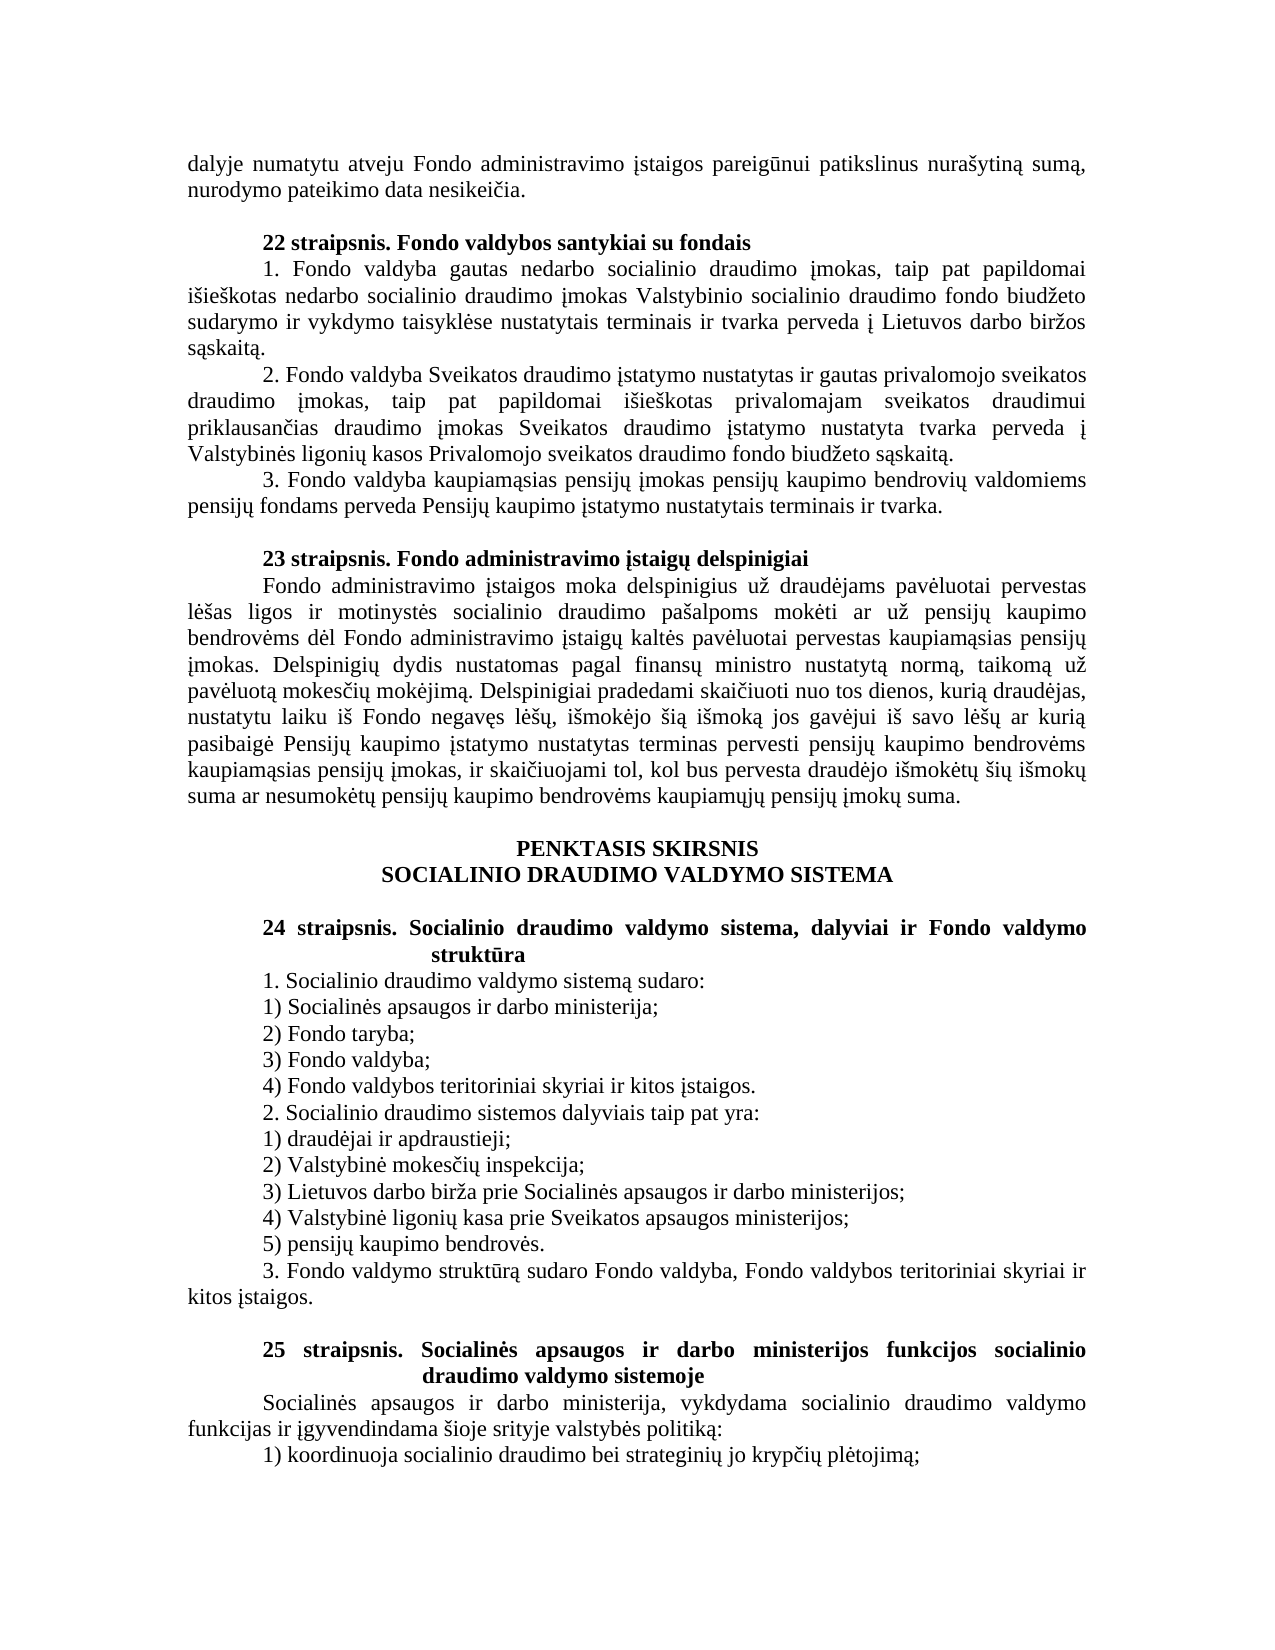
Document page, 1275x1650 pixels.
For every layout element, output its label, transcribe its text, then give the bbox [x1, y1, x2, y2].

text 2. Fondo valdyba Sveikatos draudimo įstatymo nustatytas ir gautas privalomojo sveikatos draudimo įmokas, taip pat papildomai išieškotas privalomajam sveikatos draudimui priklausančias draudimo įmokas Sveikatos draudimo įstatymo nustatyta tvarka perveda į Valstybinės ligonių kasos Privalomojo sveikatos draudimo fondo biudžeto sąskaitą. [187, 361, 1087, 466]
text 3) Fondo valdyba; [187, 1046, 1087, 1072]
text 1) koordinuoja socialinio draudimo bei strateginių jo krypčių plėtojimą; [187, 1441, 1087, 1468]
text 2. Socialinio draudimo sistemos dalyviais taip pat yra: [187, 1099, 1087, 1125]
text 1) draudėjai ir apdraustieji; [187, 1125, 1087, 1151]
text Socialinės apsaugos ir darbo ministerija, vykdydama socialinio draudimo valdymo funkcijas ir įgyvendindama šioje srityje valstybės politiką: [187, 1389, 1087, 1441]
text 2) Valstybinė mokesčių inspekcija; [187, 1151, 1087, 1178]
text PENKTASIS SKIRSNIS [187, 835, 1087, 862]
text 4) Fondo valdybos teritoriniai skyriai ir kitos įstaigos. [187, 1072, 1087, 1099]
text 24 straipsnis. Socialinio draudimo valdymo sistema, dalyviai ir Fondo valdymo struktūra [262, 914, 1087, 967]
text 1. Fondo valdyba gautas nedarbo socialinio draudimo įmokas, taip pat papildomai išieškotas nedarbo socialinio draudimo įmokas Valstybinio socialinio draudimo fondo biudžeto sudarymo ir vykdymo taisyklėse nustatytais terminais ir tvarka perveda į Lietuvos darbo biržos sąskaitą. [187, 255, 1087, 361]
text dalyje numatytu atveju Fondo administravimo įstaigos pareigūnui patikslinus nurašytiną sumą, nurodymo pateikimo data nesikeičia. [187, 150, 1087, 203]
subtitle Socialinio draudimo valdymo SISTEMa [187, 862, 1087, 888]
text 2) Fondo taryba; [187, 1020, 1087, 1046]
text Fondo administravimo įstaigos moka delspinigius už draudėjams pavėluotai pervestas lėšas ligos ir motinystės socialinio draudimo pašalpoms mokėti ar už pensijų kaupimo bendrovėms dėl Fondo administravimo įstaigų kaltės pavėluotai pervestas kaupiamąsias pensijų įmokas. Delspinigių dydis nustatomas pagal finansų ministro nustatytą normą, taikomą už pavėluotą mokesčių mokėjimą. Delspinigiai pradedami skaičiuoti nuo tos dienos, kurią draudėjas, nustatytu laiku iš Fondo negavęs lėšų, išmokėjo šią išmoką jos gavėjui iš savo lėšų ar kurią pasibaigė Pensijų kaupimo įstatymo nustatytas terminas pervesti pensijų kaupimo bendrovėms kaupiamąsias pensijų įmokas, ir skaičiuojami tol, kol bus pervesta draudėjo išmokėtų šių išmokų suma ar nesumokėtų pensijų kaupimo bendrovėms kaupiamųjų pensijų įmokų suma. [187, 572, 1087, 809]
text 3. Fondo valdyba kaupiamąsias pensijų įmokas pensijų kaupimo bendrovių valdomiems pensijų fondams perveda Pensijų kaupimo įstatymo nustatytais terminais ir tvarka. [187, 466, 1087, 519]
text 3. Fondo valdymo struktūrą sudaro Fondo valdyba, Fondo valdybos teritoriniai skyriai ir kitos įstaigos. [187, 1257, 1087, 1309]
text 1) Socialinės apsaugos ir darbo ministerija; [187, 993, 1087, 1020]
text 3) Lietuvos darbo birža prie Socialinės apsaugos ir darbo ministerijos; [187, 1178, 1087, 1204]
text 25 straipsnis. Socialinės apsaugos ir darbo ministerijos funkcijos socialinio draudimo valdymo sistemoje [262, 1336, 1087, 1389]
text 5) pensijų kaupimo bendrovės. [187, 1231, 1087, 1257]
text 22 straipsnis. Fondo valdybos santykiai su fondais [187, 229, 1087, 255]
text 1. Socialinio draudimo valdymo sistemą sudaro: [187, 967, 1087, 993]
text 4) Valstybinė ligonių kasa prie Sveikatos apsaugos ministerijos; [187, 1204, 1087, 1231]
text 23 straipsnis. Fondo administravimo įstaigų delspinigiai [187, 545, 1087, 572]
